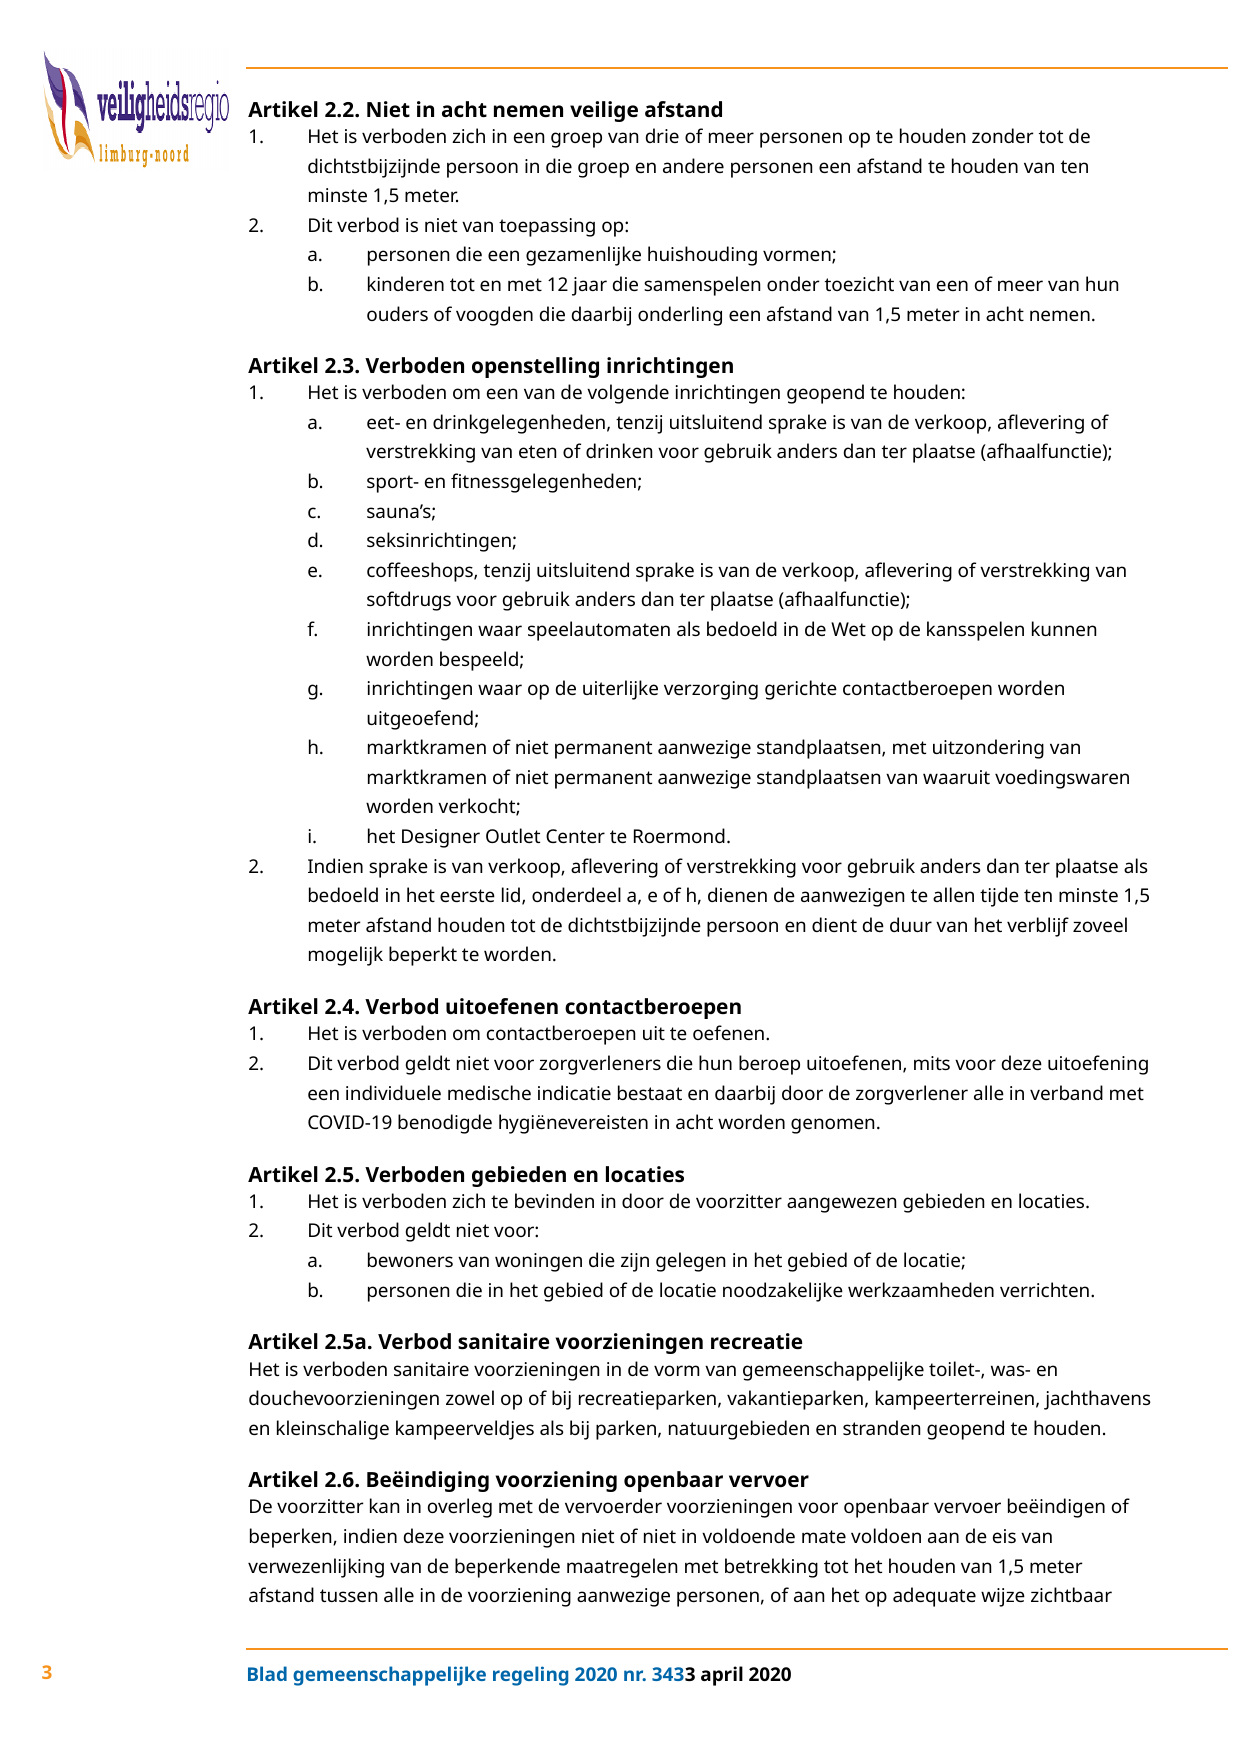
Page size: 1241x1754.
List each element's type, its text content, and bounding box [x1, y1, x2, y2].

list Het is verboden zich te bevinden in door de voorzitter aangewezen gebieden en locaties. [248, 1188, 1152, 1214]
list sport- en fitnessgelegenheden; [307, 468, 1152, 494]
list eet- en drinkgelegenheden, tenzij uitsluitend sprake is van de verkoop, aflevering of verstrekking van eten of drinken voor gebruik anders dan ter plaatse (afhaalfunctie); [307, 409, 1152, 464]
list personen die in het gebied of de locatie noodzakelijke werkzaamheden verrichten. [307, 1277, 1152, 1303]
list marktkramen of niet permanent aanwezige standplaatsen, met uitzondering van marktkramen of niet permanent aanwezige standplaatsen van waaruit voedingswaren worden verkocht; [307, 734, 1152, 819]
list coffeeshops, tenzij uitsluitend sprake is van de verkoop, aflevering of verstrekking van softdrugs voor gebruik anders dan ter plaatse (afhaalfunctie); [307, 557, 1152, 612]
list bewoners van woningen die zijn gelegen in het gebied of de locatie; [307, 1247, 1152, 1273]
text Artikel 2.2. Niet in acht nemen veilige afstand [248, 95, 1152, 123]
list Het is verboden om een van de volgende inrichtingen geopend te houden: [248, 379, 1152, 405]
text Artikel 2.5a. Verbod sanitaire voorzieningen recreatie [248, 1327, 1152, 1356]
list Het is verboden zich in een groep van drie of meer personen op te houden zonder tot de dichtstbijzijnde persoon in die groep en andere personen een afstand te houden van ten minste 1,5 meter. [248, 123, 1152, 208]
list personen die een gezamenlijke huishouding vormen; [307, 242, 1152, 267]
list Het is verboden om contactberoepen uit te oefenen. [248, 1021, 1152, 1046]
list seksinrichtingen; [307, 527, 1152, 553]
list inrichtingen waar speelautomaten als bedoeld in de Wet op de kansspelen kunnen worden bespeeld; [307, 616, 1152, 672]
list Dit verbod geldt niet voor: [248, 1218, 1152, 1243]
text Het is verboden sanitaire voorzieningen in de vorm van gemeenschappelijke toilet-, was- en douchevoorzieningen zowel op of bij recreatieparken, vakantieparken, kampeerterreinen, jachthavens en kleinschalige kampeerveldjes als bij parken, natuurgebieden en stranden geopend te houden. [248, 1356, 1152, 1441]
list sauna’s; [307, 498, 1152, 524]
text De voorzitter kan in overleg met de vervoerder voorzieningen voor openbaar vervoer beëindigen of beperken, indien deze voorzieningen niet of niet in voldoende mate voldoen aan de eis van verwezenlijking van de beperkende maatregelen met betrekking tot het houden van 1,5 meter afstand tussen alle in de voorziening aanwezige personen, of aan het op adequate wijze zichtbaar [248, 1494, 1152, 1608]
text Artikel 2.5. Verboden gebieden en locaties [248, 1160, 1152, 1188]
list Indien sprake is van verkoop, aflevering of verstrekking voor gebruik anders dan ter plaatse als bedoeld in het eerste lid, onderdeel a, e of h, dienen de aanwezigen te allen tijde ten minste 1,5 meter afstand houden tot de dichtstbijzijnde persoon en dient de duur van het verblijf zoveel mogelijk beperkt te worden. [248, 853, 1152, 967]
list Dit verbod geldt niet voor zorgverleners die hun beroep uitoefenen, mits voor deze uitoefening een individuele medische indicatie bestaat en daarbij door de zorgverlener alle in verband met COVID-19 benodigde hygiënevereisten in acht worden genomen. [248, 1050, 1152, 1135]
list het Designer Outlet Center te Roermond. [307, 823, 1152, 849]
text Artikel 2.6. Beëindiging voorziening openbaar vervoer [248, 1465, 1152, 1494]
list inrichtingen waar op de uiterlijke verzorging gerichte contactberoepen worden uitgeoefend; [307, 675, 1152, 731]
text Artikel 2.3. Verboden openstelling inrichtingen [248, 351, 1152, 379]
list Dit verbod is niet van toepassing op: [248, 212, 1152, 238]
picture [41, 47, 231, 172]
list kinderen tot en met 12 jaar die samenspelen onder toezicht van een of meer van hun ouders of voogden die daarbij onderling een afstand van 1,5 meter in acht nemen. [307, 271, 1152, 326]
text Artikel 2.4. Verbod uitoefenen contactberoepen [248, 992, 1152, 1021]
